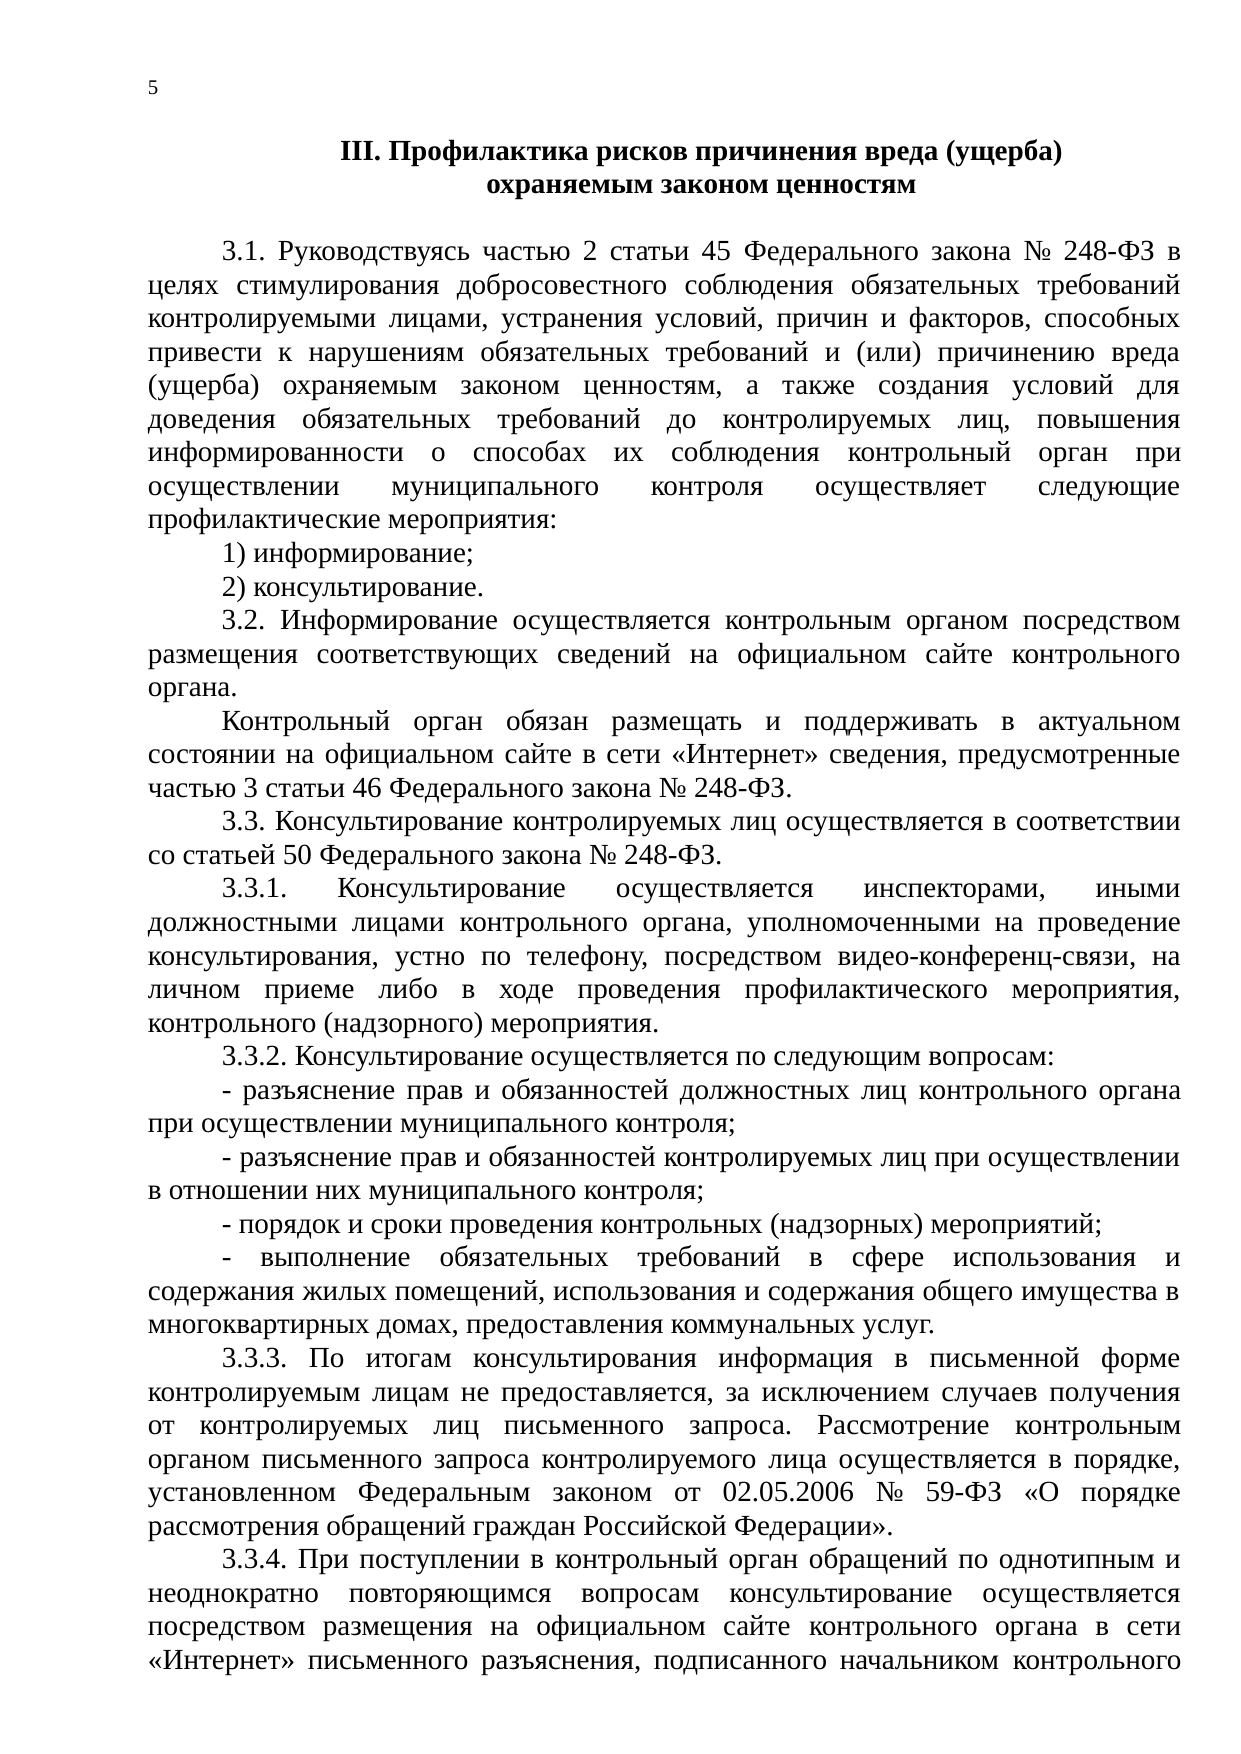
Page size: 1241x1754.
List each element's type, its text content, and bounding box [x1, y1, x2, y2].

text 3.3.3. По итогам консультирования информация в письменной форме контролируемым лицам не предоставляется, за исключением случаев получения от контролируемых лиц письменного запроса. Рассмотрение контрольным органом письменного запроса контролируемого лица осуществляется в порядке, установленном Федеральным законом от 02.05.2006 № 59-ФЗ «О порядке рассмотрения обращений граждан Российской Федерации». [148, 1340, 1181, 1541]
text 3.3.2. Консультирование осуществляется по следующим вопросам: [148, 1038, 1181, 1072]
text охраняемым законом ценностям [148, 166, 1181, 200]
text 3.3. Консультирование контролируемых лиц осуществляется в соответствии со статьей 50 Федерального закона № 248-ФЗ. [148, 803, 1181, 871]
text 3.2. Информирование осуществляется контрольным органом посредством размещения соответствующих сведений на официальном сайте контрольного органа. [148, 602, 1181, 703]
text 3.3.1. Консультирование осуществляется инспекторами, иными должностными лицами контрольного органа, уполномоченными на проведение консультирования, устно по телефону, посредством видео-конференц-связи, на личном приеме либо в ходе проведения профилактического мероприятия, контрольного (надзорного) мероприятия. [148, 871, 1181, 1038]
text - разъяснение прав и обязанностей контролируемых лиц при осуществлении в отношении них муниципального контроля; [148, 1139, 1181, 1206]
text - порядок и сроки проведения контрольных (надзорных) мероприятий; [148, 1206, 1181, 1239]
text Контрольный орган обязан размещать и поддерживать в актуальном состоянии на официальном сайте в сети «Интернет» сведения, предусмотренные частью 3 статьи 46 Федерального закона № 248-ФЗ. [148, 703, 1181, 803]
text - разъяснение прав и обязанностей должностных лиц контрольного органа при осуществлении муниципального контроля; [148, 1072, 1181, 1139]
text 1) информирование; [148, 535, 1181, 569]
text III. Профилактика рисков причинения вреда (ущерба) [148, 133, 1181, 166]
text 3.1. Руководствуясь частью 2 статьи 45 Федерального закона № 248-ФЗ в целях стимулирования добросовестного соблюдения обязательных требований контролируемыми лицами, устранения условий, причин и факторов, способных привести к нарушениям обязательных требований и (или) причинению вреда (ущерба) охраняемым законом ценностям, а также создания условий для доведения обязательных требований до контролируемых лиц, повышения информированности о способах их соблюдения контрольный орган при осуществлении муниципального контроля осуществляет следующие профилактические мероприятия: [148, 233, 1181, 535]
text - выполнение обязательных требований в сфере использования и содержания жилых помещений, использования и содержания общего имущества в многоквартирных домах, предоставления коммунальных услуг. [148, 1239, 1181, 1340]
text 2) консультирование. [148, 569, 1181, 602]
text 3.3.4. При поступлении в контрольный орган обращений по однотипным и неоднократно повторяющимся вопросам консультирование осуществляется посредством размещения на официальном сайте контрольного органа в сети «Интернет» письменного разъяснения, подписанного начальником контрольного [148, 1541, 1181, 1676]
